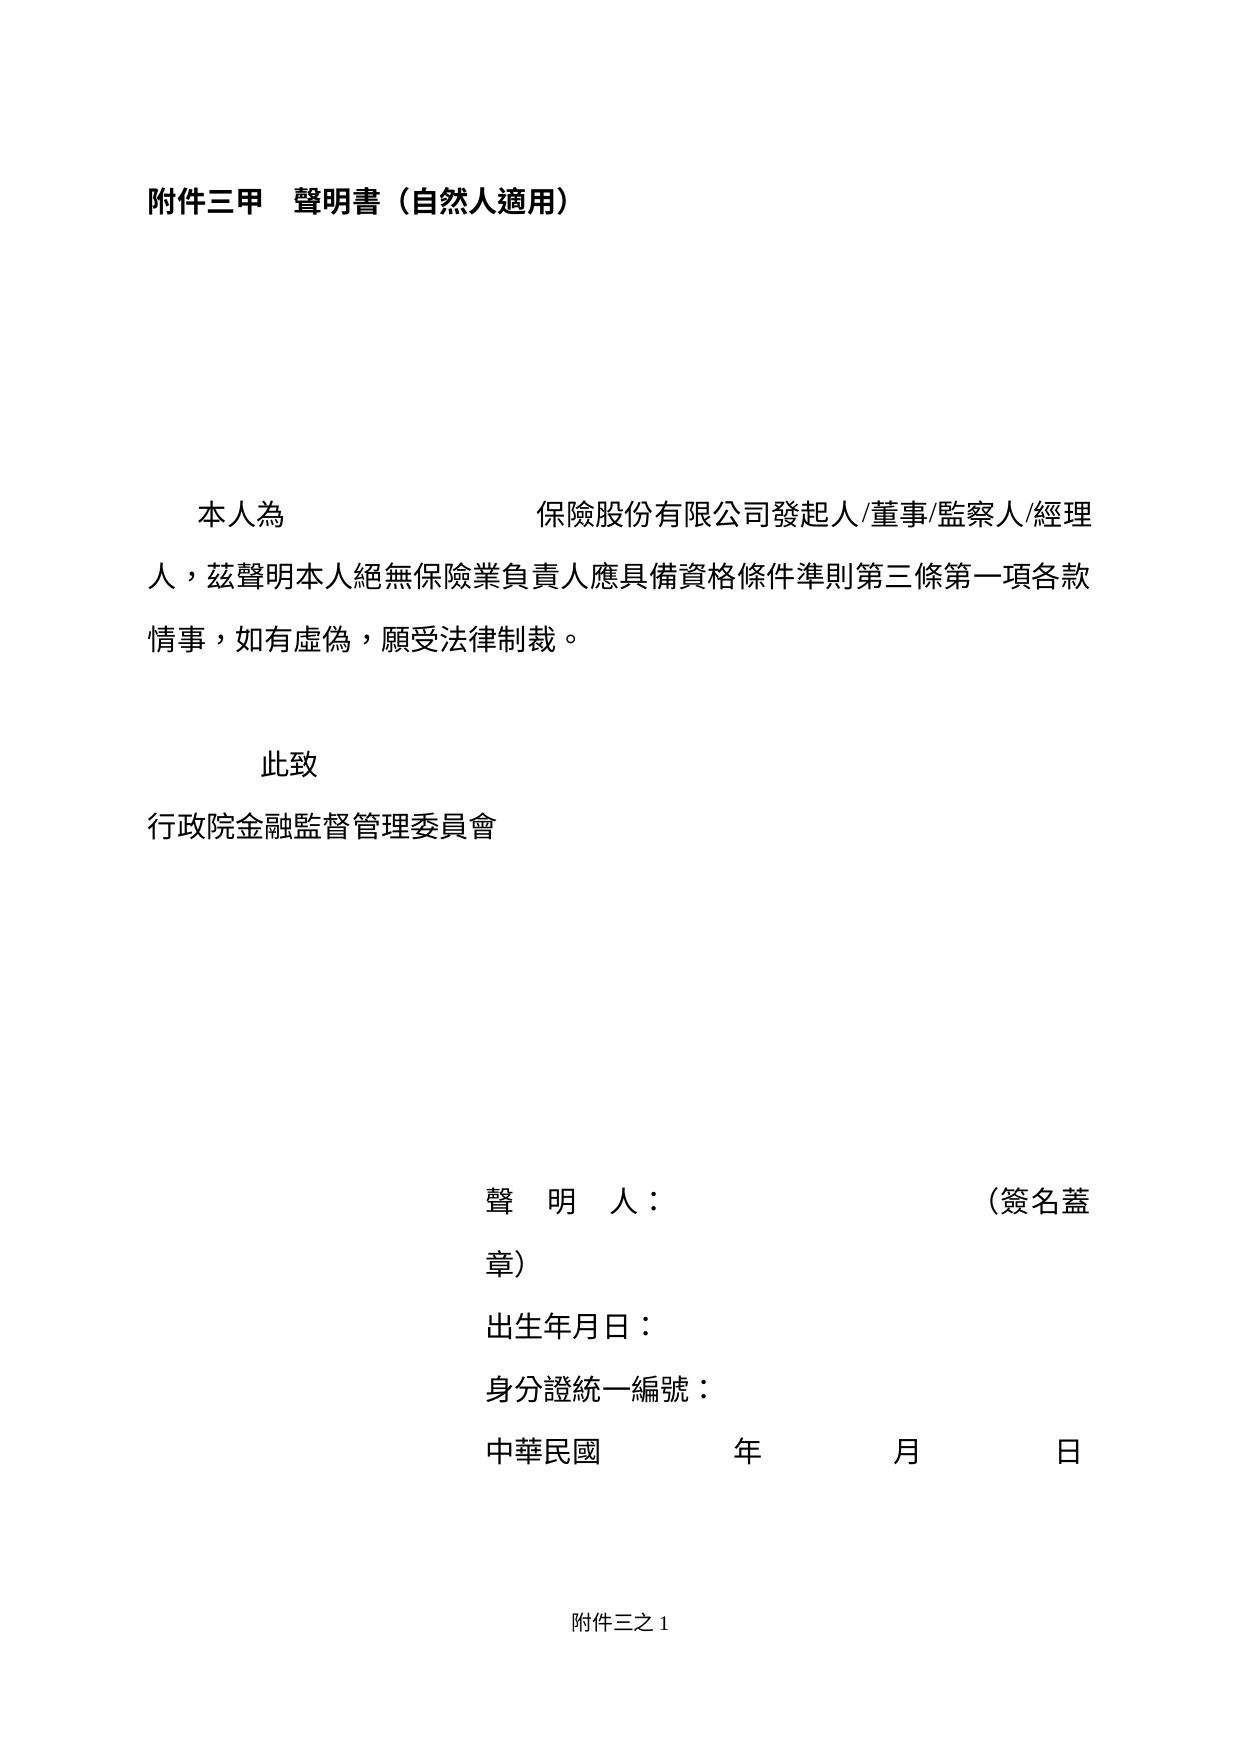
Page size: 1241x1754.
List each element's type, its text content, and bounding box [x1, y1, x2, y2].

text 此致 [260, 721, 1092, 783]
text 附件三甲 聲明書（自然人適用） [148, 158, 1092, 221]
text 身分證統一編號： [485, 1346, 1092, 1408]
text 本人為 保險股份有限公司發起人/董事/監察人/經理人，茲聲明本人絕無保險業負責人應具備資格條件準則第三條第一項各款情事，如有虛偽，願受法律制裁。 [148, 471, 1092, 658]
text 聲 明 人： （簽名蓋章） [485, 1158, 1092, 1283]
text 出生年月日： [485, 1283, 1092, 1346]
text 中華民國 年 月 日 [485, 1408, 1092, 1471]
text 行政院金融監督管理委員會 [148, 783, 1092, 846]
